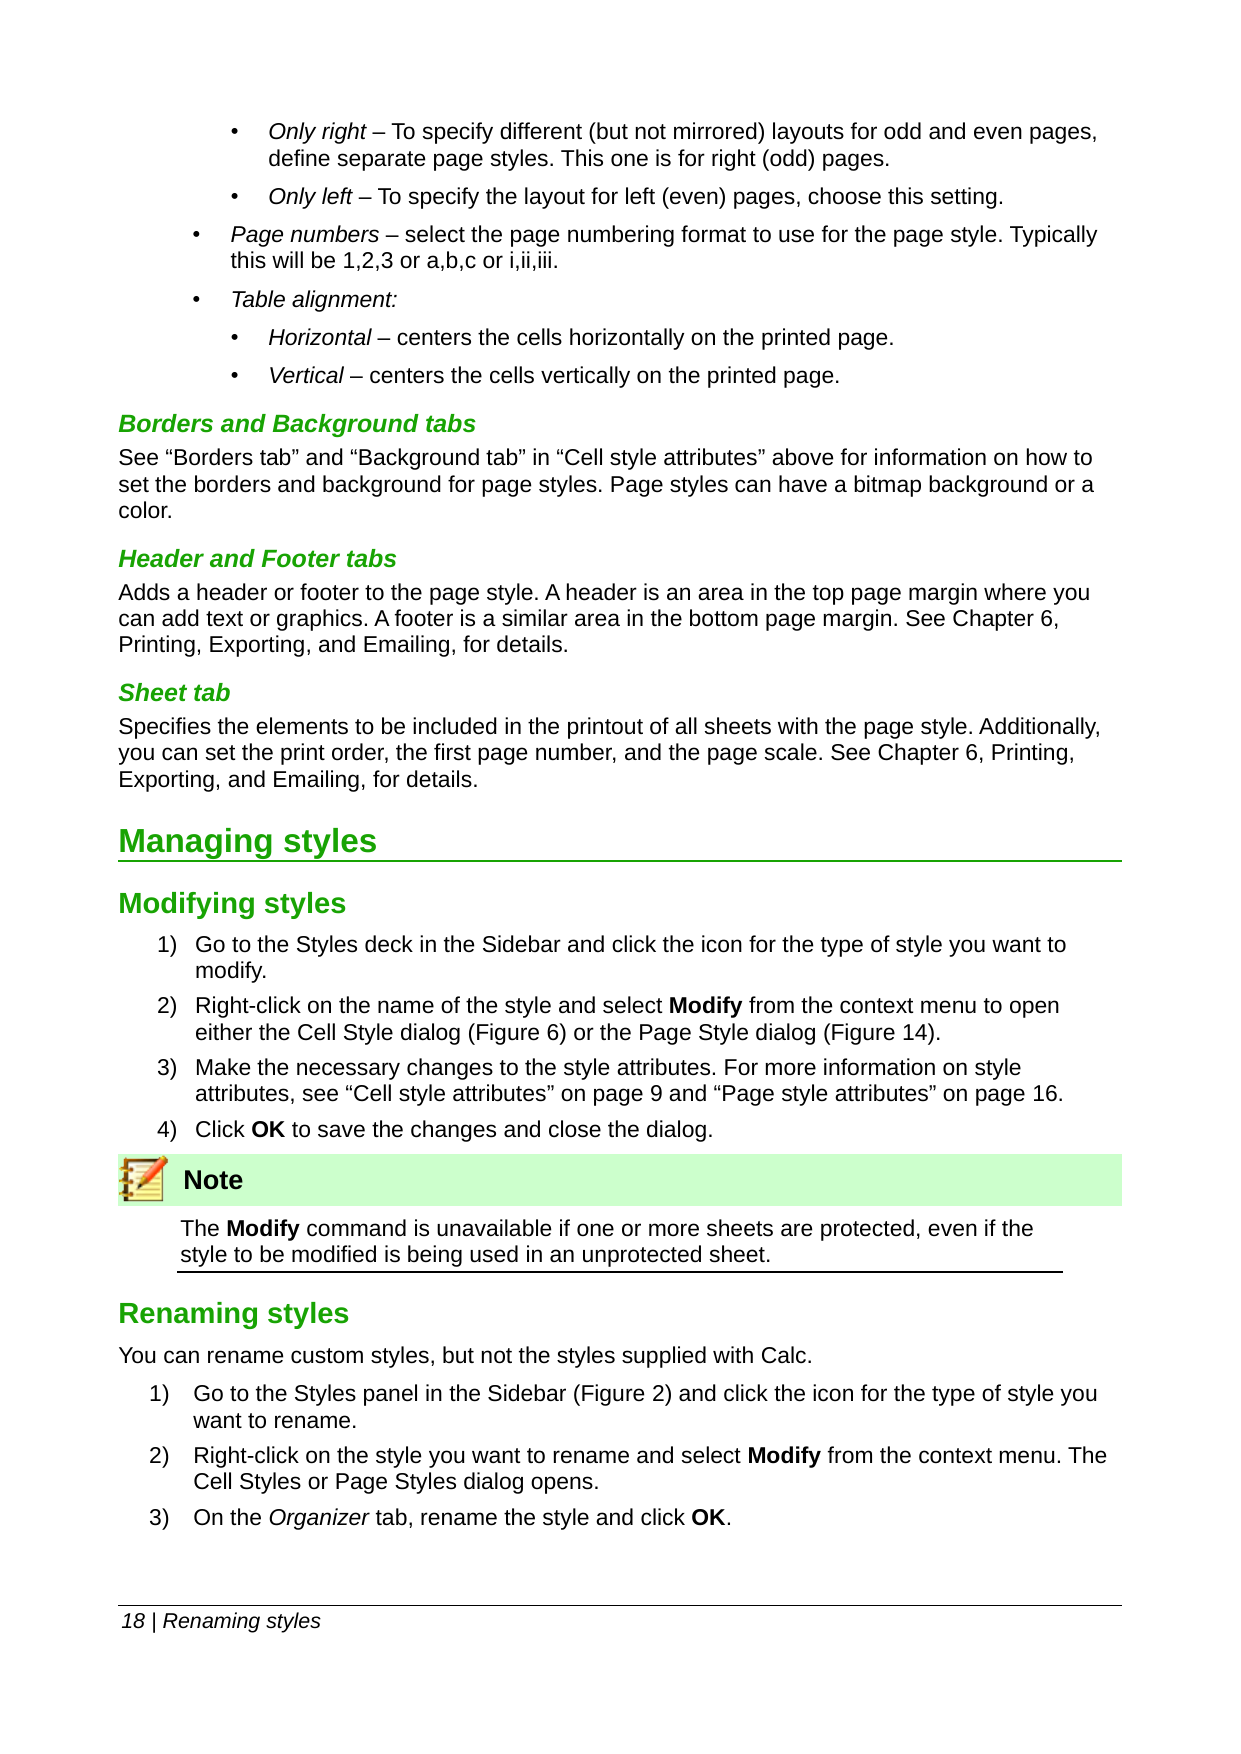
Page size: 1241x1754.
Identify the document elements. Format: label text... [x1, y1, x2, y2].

list Click OK to save the changes and close the dialog. [177, 1116, 1122, 1142]
list Table alignment: [192, 286, 1122, 312]
text Adds a header or footer to the page style. A header is an area in the top page margin where you can add text or graphics. A footer is a similar area in the bottom page margin. See Chapter 6, Printing, Exporting, and Emailing, for details. [118, 578, 1122, 658]
text See “Borders tab” and “Background tab” in “Cell style attributes” above for information on how to set the borders and background for page styles. Page styles can have a bitmap background or a color. [118, 444, 1122, 523]
text The Modify command is unavailable if one or more sheets are protected, even if the style to be modified is being used in an unprotected sheet. [177, 1212, 1063, 1271]
list Go to the Styles panel in the Sidebar (Figure 2) and click the icon for the type of style you want to rename. [169, 1380, 1122, 1433]
list Go to the Styles deck in the Sidebar and click the icon for the type of style you want to modify. [177, 931, 1122, 984]
list Vertical – centers the cells vertically on the printed page. [231, 362, 1122, 389]
subtitle Managing styles [118, 821, 1122, 860]
text Specifies the elements to be included in the printout of all sheets with the page style. Additionally, you can set the print order, the first page number, and the page scale. See Chapter 6, Printing, Exporting, and Emailing, for details. [118, 713, 1122, 792]
list Right-click on the style you want to rename and select Modify from the context menu. The Cell Styles or Page Styles dialog opens. [169, 1442, 1122, 1495]
text You can rename custom styles, but not the styles supplied with Calc. [118, 1342, 1122, 1368]
subtitle Borders and Background tabs [118, 409, 1122, 438]
list On the Organizer tab, rename the style and click OK. [169, 1503, 1122, 1530]
list Only left – To specify the layout for left (even) pages, choose this setting. [231, 183, 1122, 209]
subtitle Modifying styles [118, 886, 1122, 919]
list Page numbers – select the page numbering format to use for the page style. Typically this will be 1,2,3 or a,b,c or i,ii,iii. [192, 221, 1122, 274]
list Right-click on the name of the style and select Modify from the context menu to open either the Cell Style dialog (Figure 6) or the Page Style dialog (Figure 14). [177, 992, 1122, 1045]
list Make the necessary changes to the style attributes. For more information on style attributes, see “Cell style attributes” on page 9 and “Page style attributes” on page 16. [177, 1054, 1122, 1107]
subtitle Sheet tab [118, 678, 1122, 707]
list Only right – To specify different (but not mirrored) layouts for odd and even pages, define separate page styles. This one is for right (odd) pages. [231, 118, 1122, 171]
list Horizontal – centers the cells horizontally on the printed page. [231, 324, 1122, 351]
picture [119, 1154, 170, 1205]
subtitle Renaming styles [118, 1296, 1122, 1330]
subtitle Header and Footer tabs [118, 544, 1122, 573]
subtitle Note [118, 1154, 1122, 1206]
